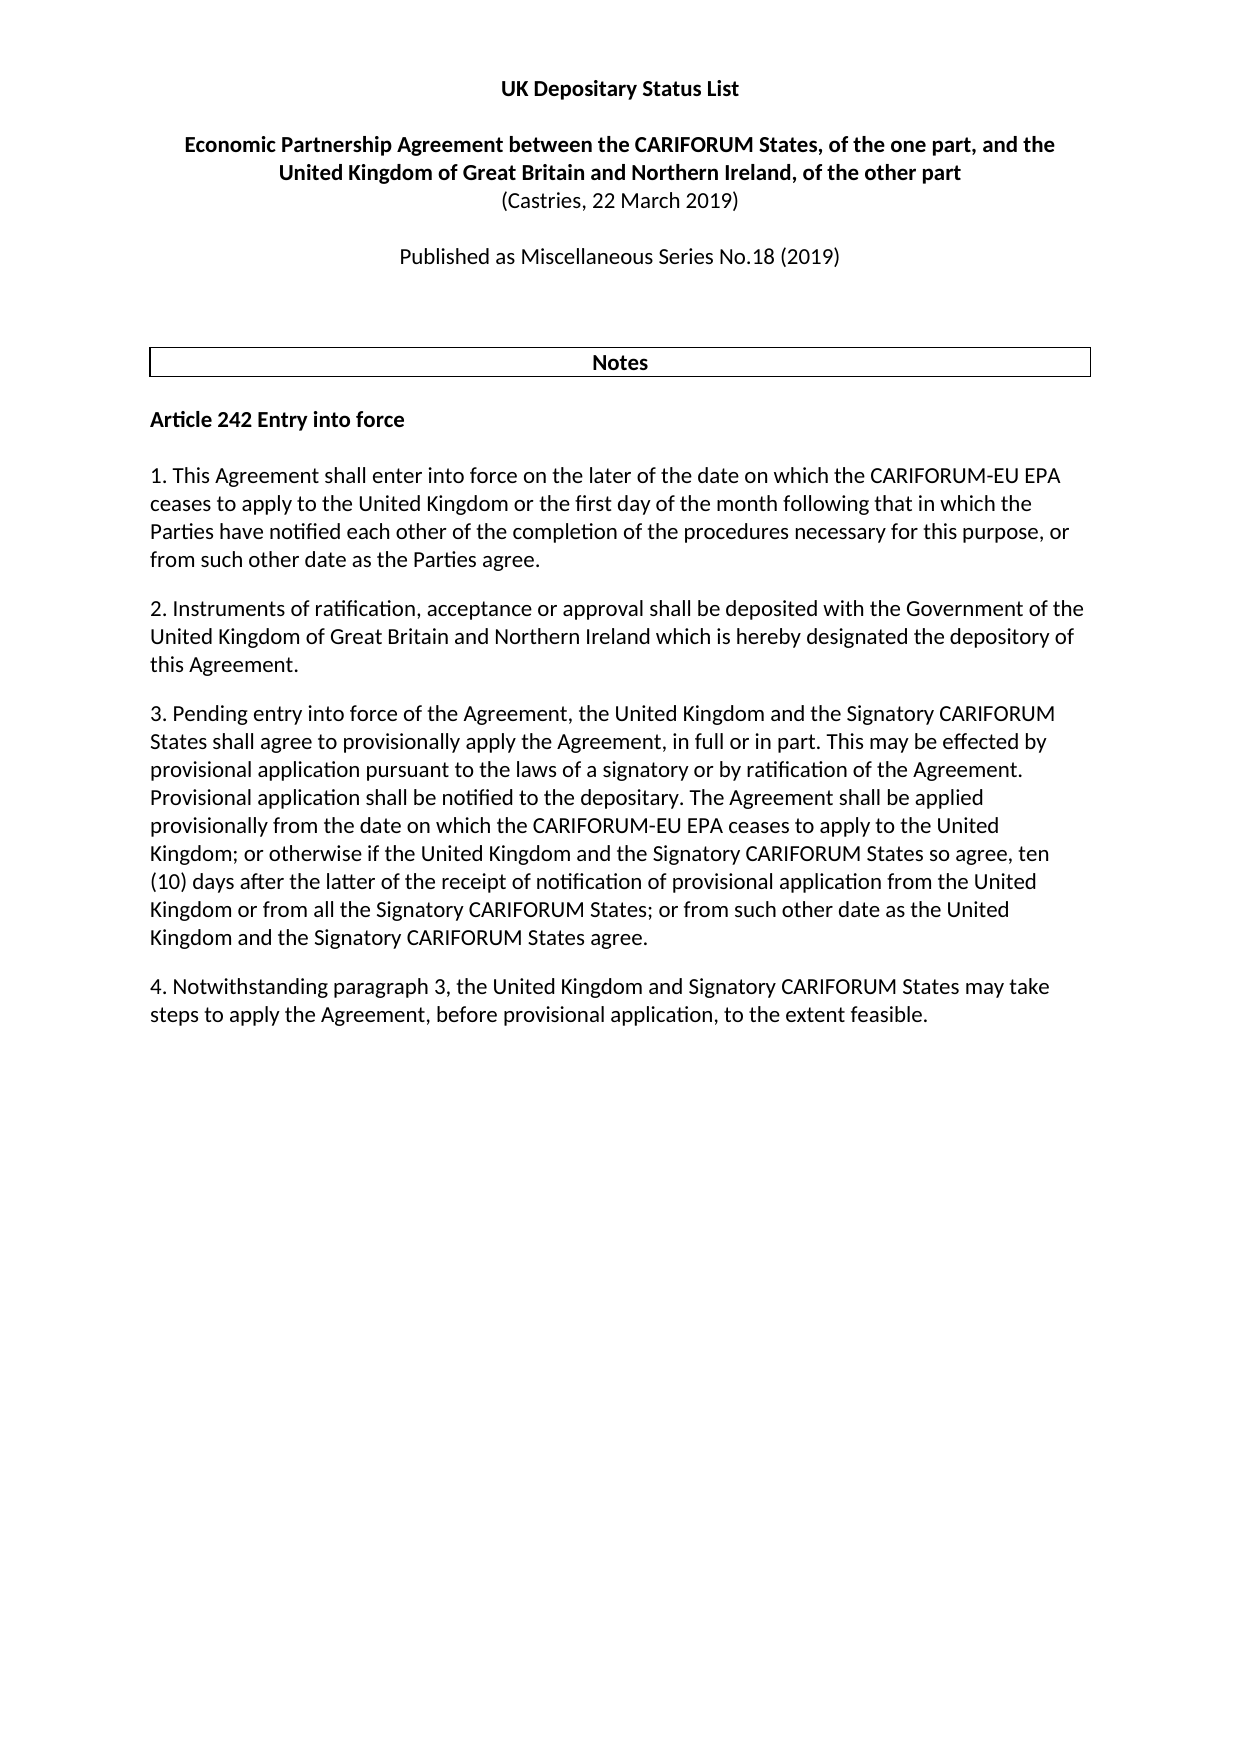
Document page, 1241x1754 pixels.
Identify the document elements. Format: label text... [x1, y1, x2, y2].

text 3. Pending entry into force of the Agreement, the United Kingdom and the Signatory CARIFORUM States shall agree to provisionally apply the Agreement, in full or in part. This may be effected by provisional application pursuant to the laws of a signatory or by ratification of the Agreement. Provisional application shall be notified to the depositary. The Agreement shall be applied provisionally from the date on which the CARIFORUM-EU EPA ceases to apply to the United Kingdom; or otherwise if the United Kingdom and the Signatory CARIFORUM States so agree, ten (10) days after the latter of the receipt of notification of provisional application from the United Kingdom or from all the Signatory CARIFORUM States; or from such other date as the United Kingdom and the Signatory CARIFORUM States agree. [150, 699, 1090, 951]
text 2. Instruments of ratification, acceptance or approval shall be deposited with the Government of the United Kingdom of Great Britain and Northern Ireland which is hereby designated the depository of this Agreement. [150, 594, 1090, 678]
table_header Notes [151, 348, 1090, 376]
text 4. Notwithstanding paragraph 3, the United Kingdom and Signatory CARIFORUM States may take steps to apply the Agreement, before provisional application, to the extent feasible. [150, 972, 1090, 1028]
text Article 242 Entry into force 1. This Agreement shall enter into force on the later of the date on which the CARIFORUM-EU EPA ceases to apply to the United Kingdom or the first day of the month following that in which the Parties have notified each other of the completion of the procedures necessary for this purpose, or from such other date as the Parties agree. [150, 377, 1090, 573]
